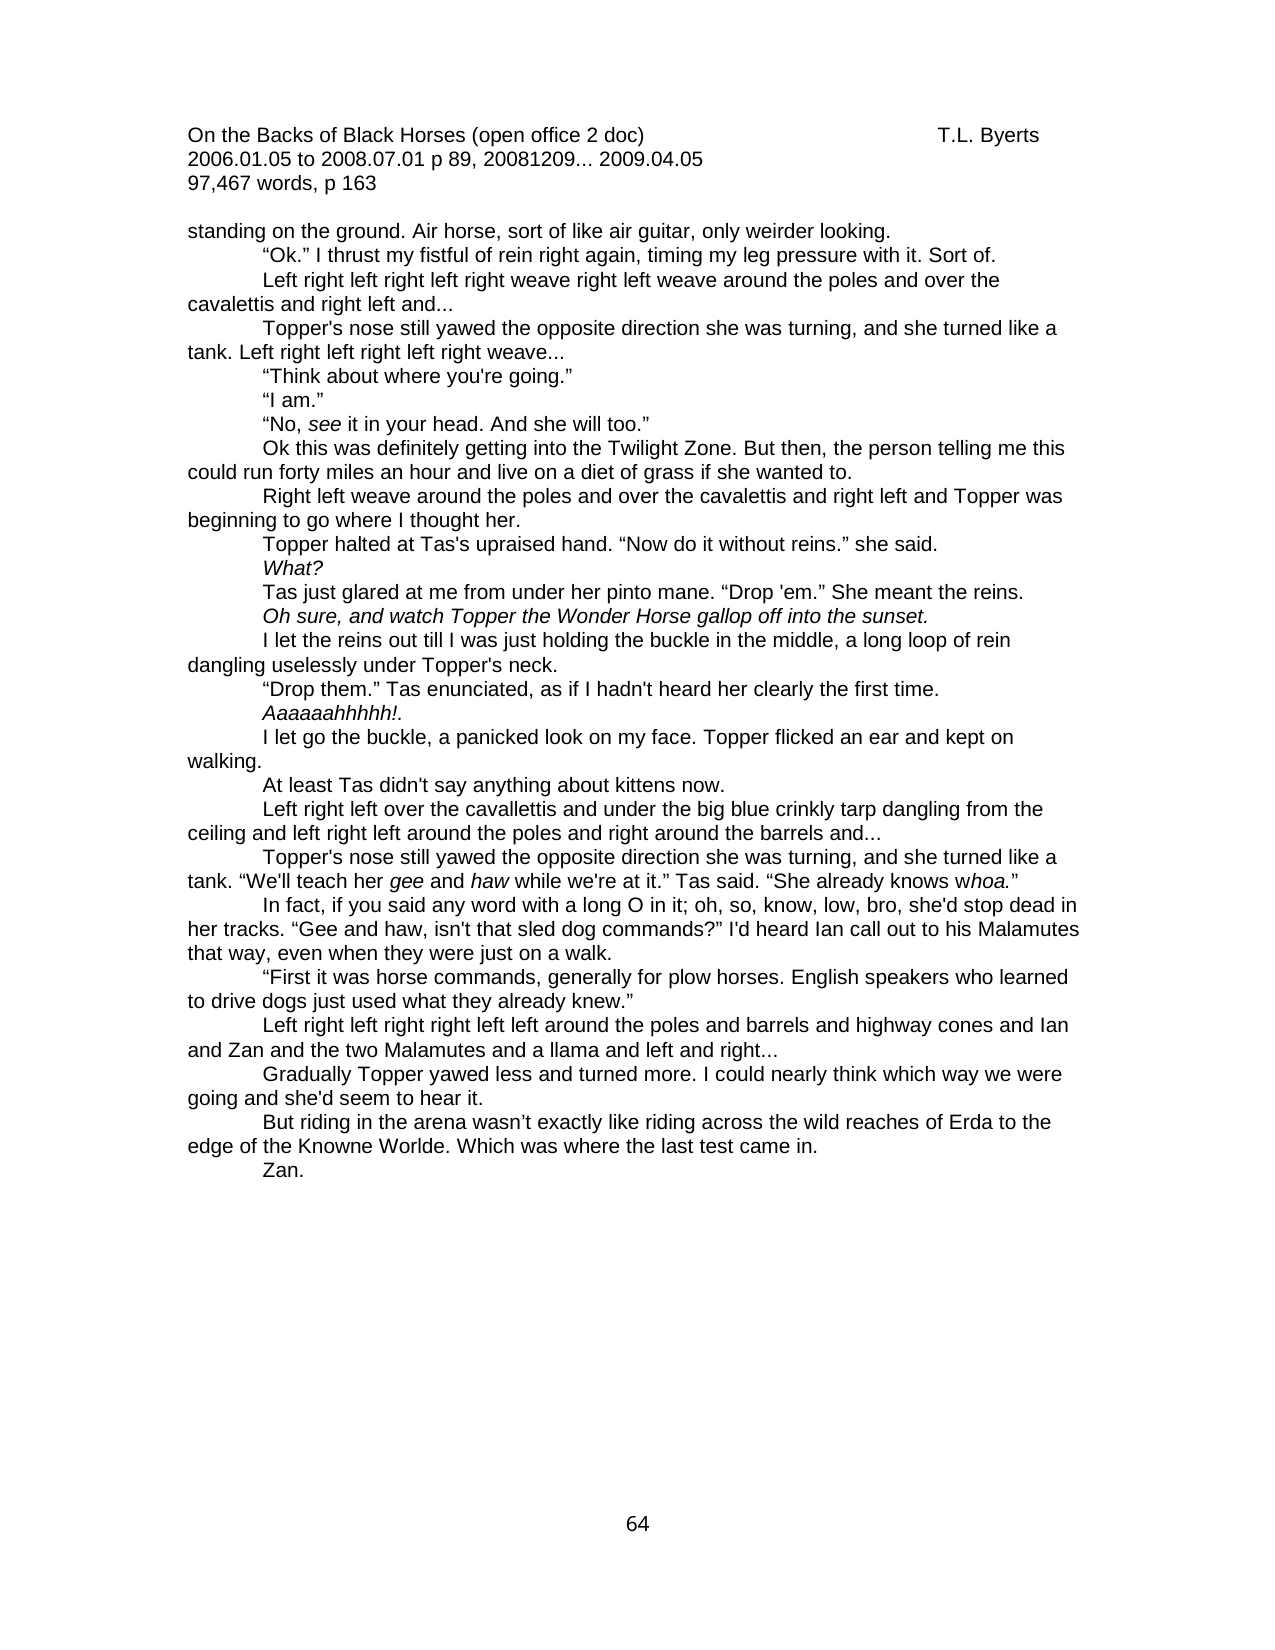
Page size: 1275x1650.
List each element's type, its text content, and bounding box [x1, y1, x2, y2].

text standing on the ground. Air horse, sort of like air guitar, only weirder looking. [187, 219, 1087, 243]
text What? [187, 556, 1087, 580]
text Gradually Topper yawed less and turned more. I could nearly think which way we were going and she'd seem to hear it. [187, 1062, 1087, 1110]
text “First it was horse commands, generally for plow horses. English speakers who learned to drive dogs just used what they already knew.” [187, 965, 1087, 1013]
text At least Tas didn't say anything about kittens now. [187, 773, 1087, 797]
text Right left weave around the poles and over the cavalettis and right left and Topper was beginning to go where I thought her. [187, 484, 1087, 532]
text Tas just glared at me from under her pinto mane. “Drop 'em.” She meant the reins. [187, 580, 1087, 604]
text Topper halted at Tas's upraised hand. “Now do it without reins.” she said. [187, 532, 1087, 556]
text In fact, if you said any word with a long O in it; oh, so, know, low, bro, she'd stop dead in her tracks. “Gee and haw, isn't that sled dog commands?” I'd heard Ian call out to his Malamutes that way, even when they were just on a walk. [187, 893, 1087, 965]
text “No, see it in your head. And she will too.” [187, 412, 1087, 436]
text Oh sure, and watch Topper the Wonder Horse gallop off into the sunset. [187, 604, 1087, 628]
text Zan. [187, 1158, 1087, 1182]
text Topper's nose still yawed the opposite direction she was turning, and she turned like a tank. Left right left right left right weave... [187, 316, 1087, 364]
text Ok this was definitely getting into the Twilight Zone. But then, the person telling me this could run forty miles an hour and live on a diet of grass if she wanted to. [187, 436, 1087, 484]
text Left right left right left right weave right left weave around the poles and over the cavalettis and right left and... [187, 267, 1087, 316]
text Left right left over the cavallettis and under the big blue crinkly tarp dangling from the ceiling and left right left around the poles and right around the barrels and... [187, 797, 1087, 845]
text Topper's nose still yawed the opposite direction she was turning, and she turned like a tank. “We'll teach her gee and haw while we're at it.” Tas said. “She already knows whoa.” [187, 845, 1087, 893]
text I let the reins out till I was just holding the buckle in the middle, a long loop of rein dangling uselessly under Topper's neck. [187, 628, 1087, 677]
text I let go the buckle, a panicked look on my face. Topper flicked an ear and kept on walking. [187, 725, 1087, 773]
text “Ok.” I thrust my fistful of rein right again, timing my leg pressure with it. Sort of. [187, 243, 1087, 267]
text Aaaaaahhhhh!. [187, 701, 1087, 725]
text “I am.” [187, 388, 1087, 412]
text Left right left right right left left around the poles and barrels and highway cones and Ian and Zan and the two Malamutes and a llama and left and right... [187, 1013, 1087, 1062]
text “Think about where you're going.” [187, 364, 1087, 388]
text “Drop them.” Tas enunciated, as if I hadn't heard her clearly the first time. [187, 677, 1087, 701]
text But riding in the arena wasn’t exactly like riding across the wild reaches of Erda to the edge of the Knowne Worlde. Which was where the last test came in. [187, 1110, 1087, 1158]
